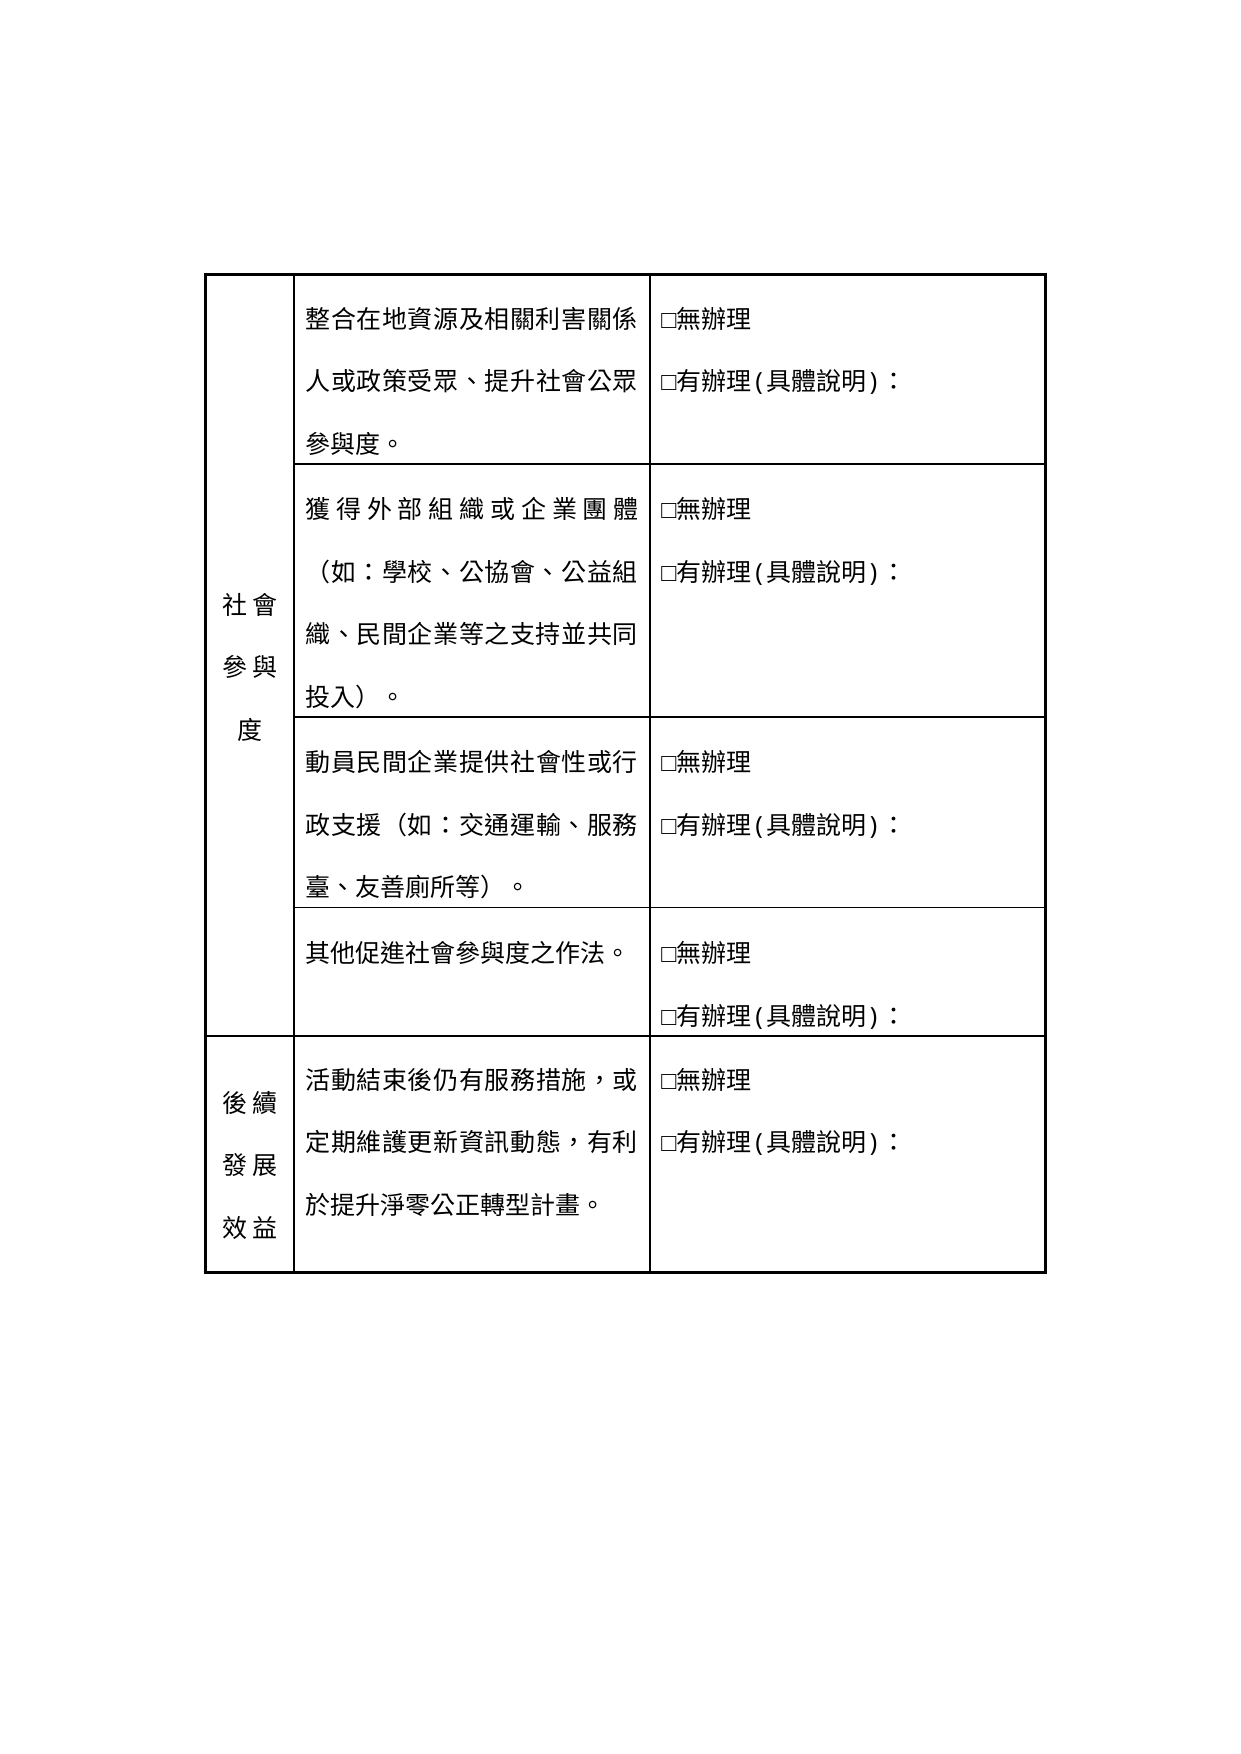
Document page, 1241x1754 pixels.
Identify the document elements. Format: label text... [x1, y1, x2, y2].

table_cell 獲得外部組織或企業團體（如：學校、公協會、公益組織、民間企業等之支持並共同投入）。 [295, 465, 649, 716]
table_cell □無辦理 □有辦理(具體說明)： [651, 718, 1044, 907]
table_cell 動員民間企業提供社會性或行政支援（如：交通運輸、服務臺、友善廁所等）。 [295, 718, 649, 907]
table_cell 後續發展效益 [207, 1037, 293, 1271]
table_cell 其他促進社會參與度之作法。 [295, 908, 649, 1035]
table_cell □無辦理 □有辦理(具體說明)： [651, 1037, 1044, 1271]
table_header 社會參與度 [207, 276, 293, 1035]
table_cell □無辦理 □有辦理(具體說明)： [651, 908, 1044, 1035]
table_header □無辦理 □有辦理(具體說明)： [651, 276, 1044, 463]
table_cell 活動結束後仍有服務措施，或定期維護更新資訊動態，有利於提升淨零公正轉型計畫。 [295, 1037, 649, 1271]
table_cell □無辦理 □有辦理(具體說明)： [651, 465, 1044, 716]
table_header 整合在地資源及相關利害關係人或政策受眾、提升社會公眾參與度。 [295, 276, 649, 463]
